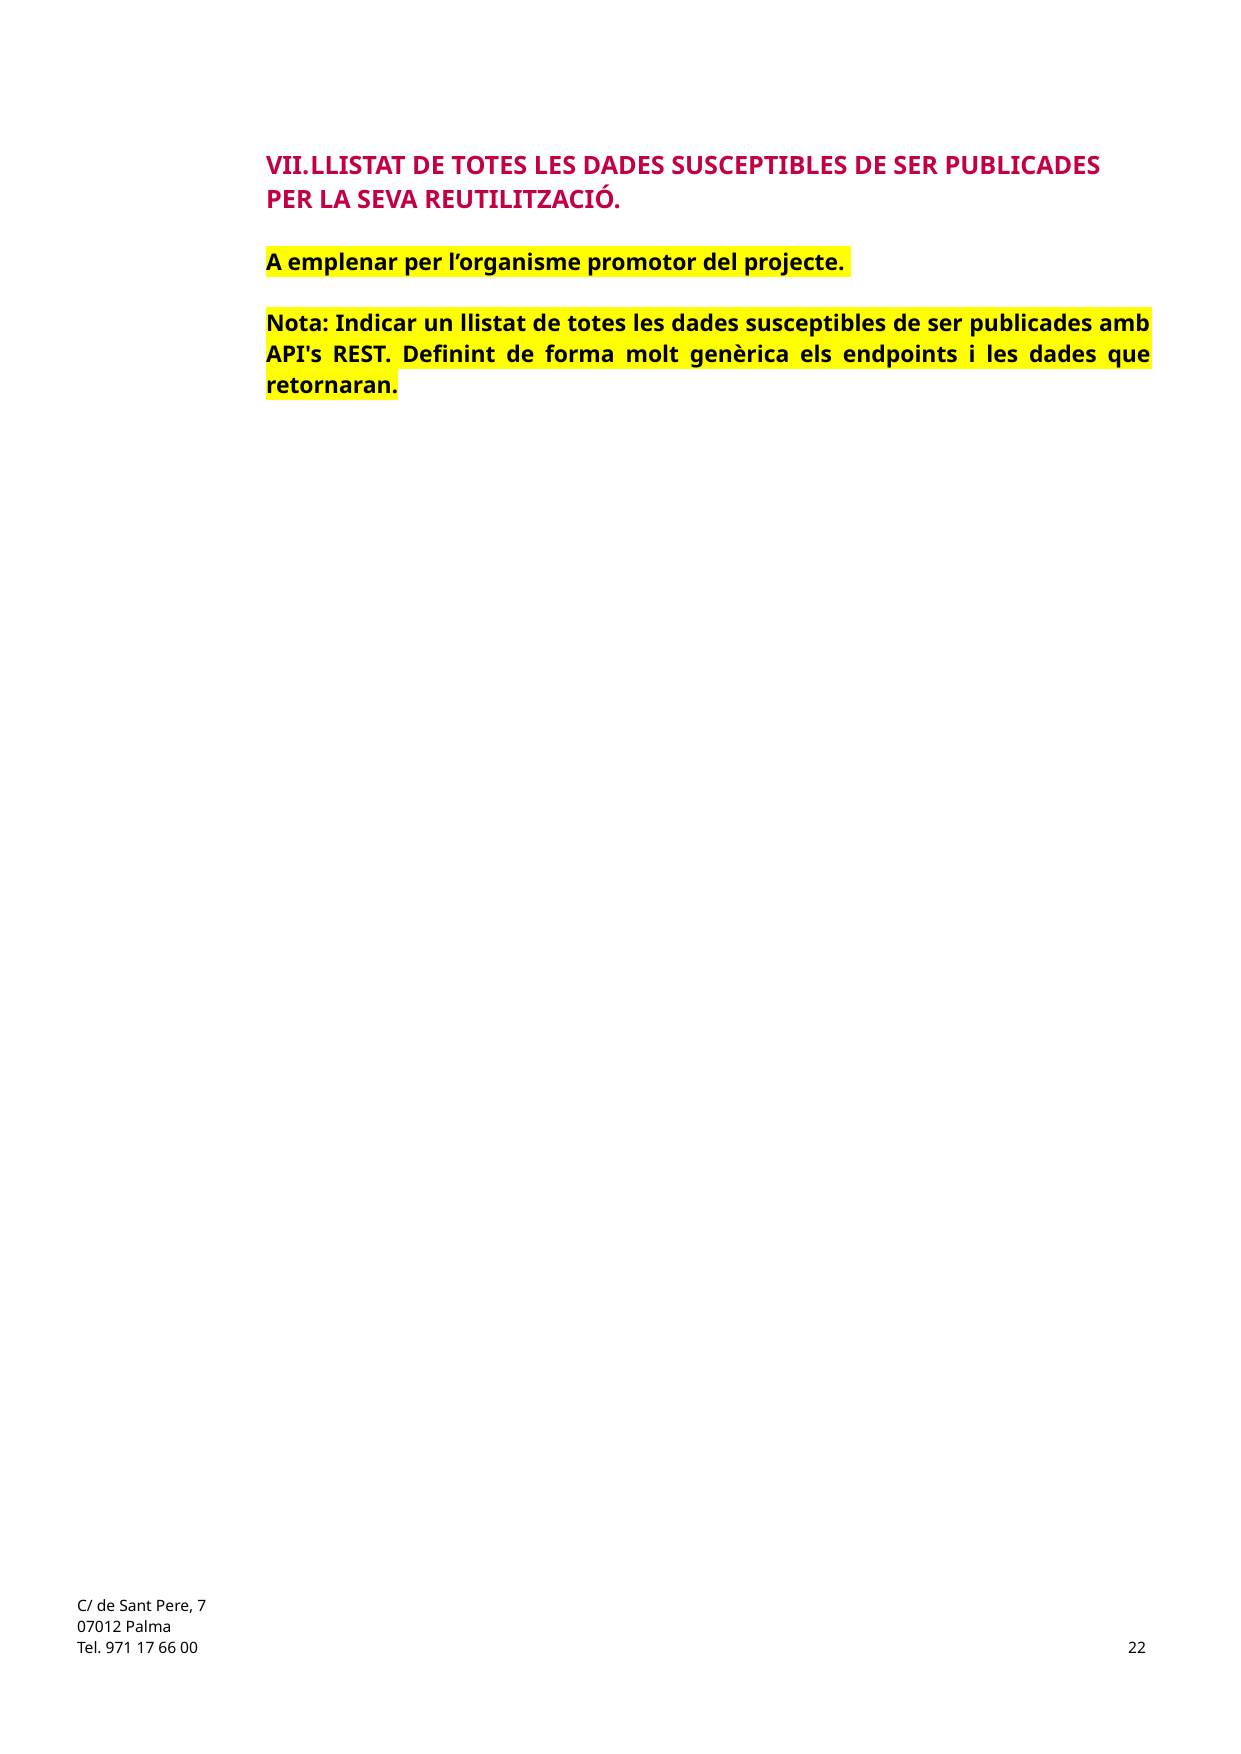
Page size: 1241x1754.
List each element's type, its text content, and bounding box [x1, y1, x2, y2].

text A emplenar per l’organisme promotor del projecte. [851, 246, 1152, 277]
subtitle Llistat de totes les dades susceptibles de ser publicades per la seva reutilització. [266, 148, 1152, 216]
text Nota: Indicar un llistat de totes les dades susceptibles de ser publicades amb API's REST. Definint de forma molt genèrica els endpoints i les dades que retornaran. [398, 369, 1152, 400]
